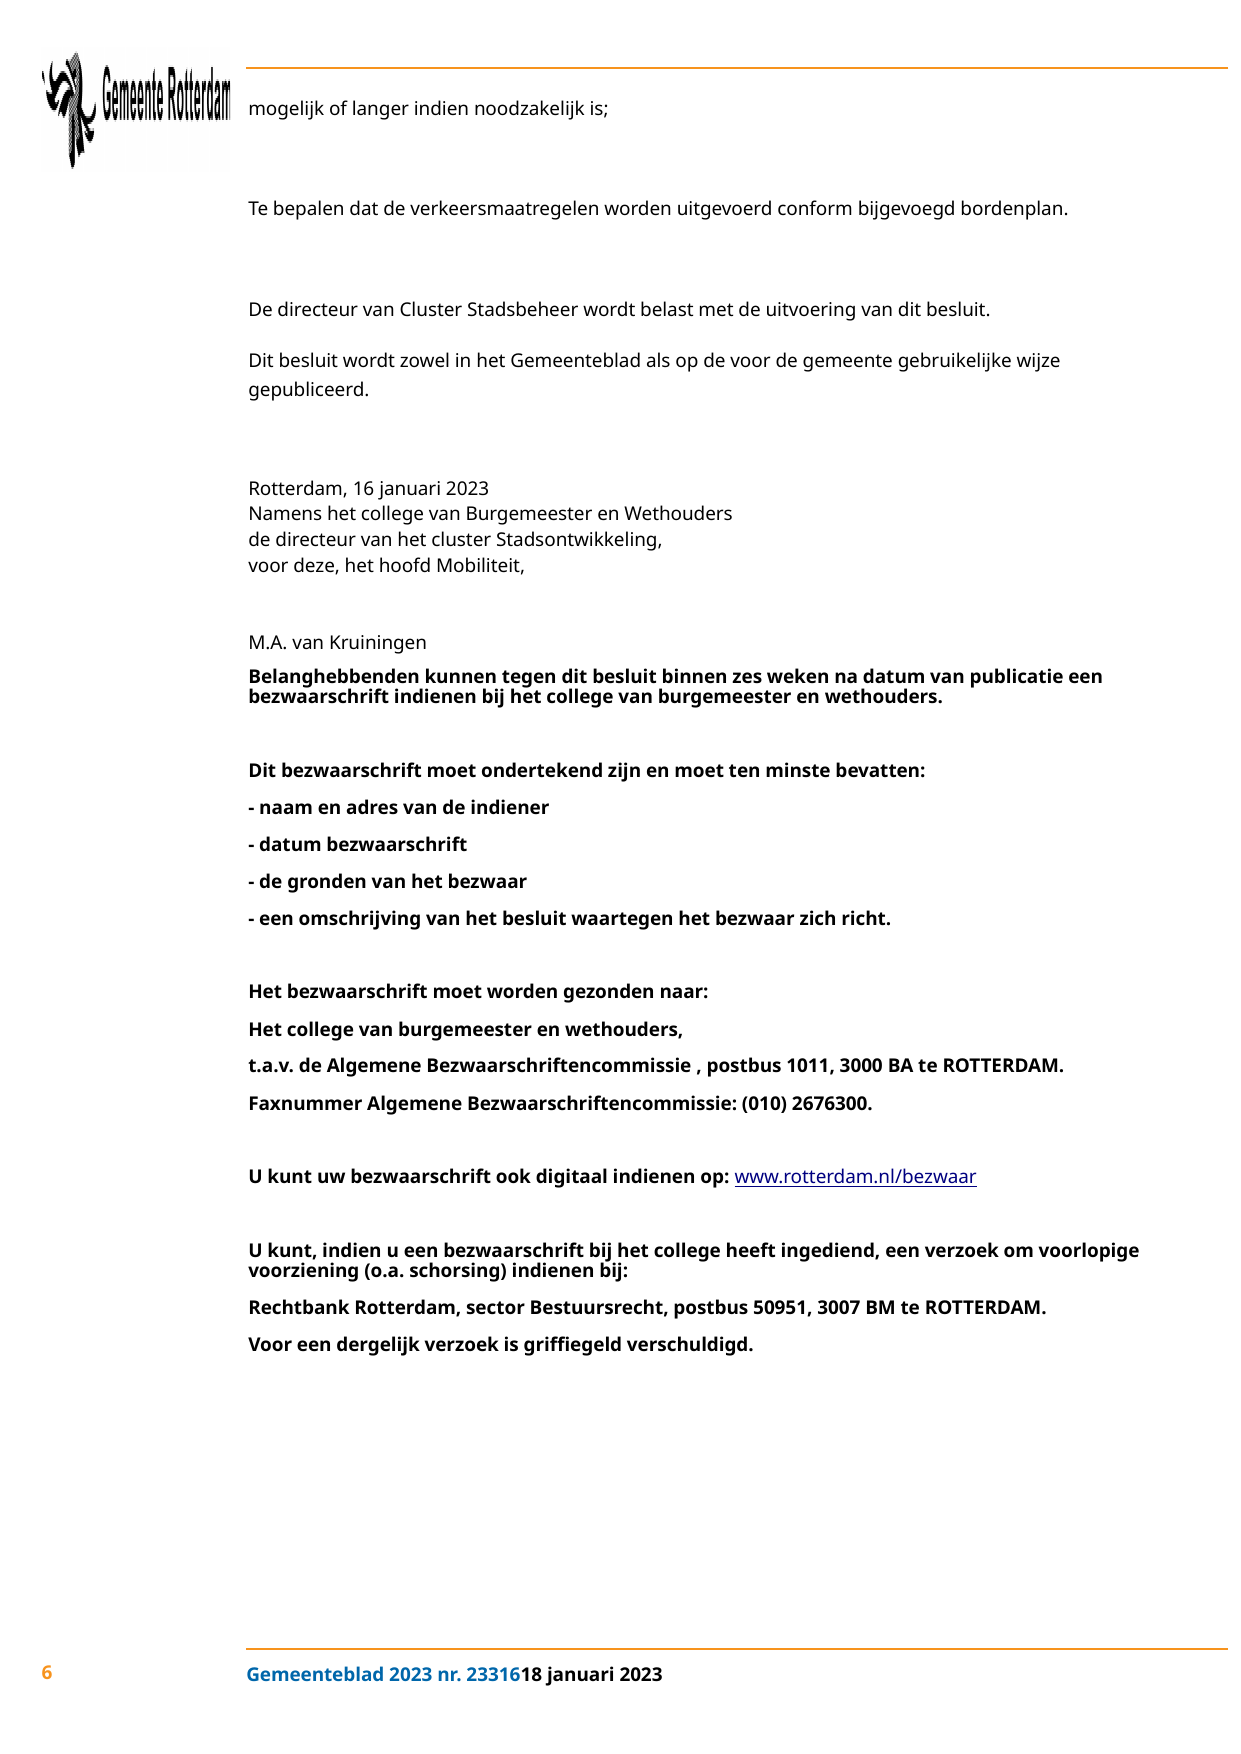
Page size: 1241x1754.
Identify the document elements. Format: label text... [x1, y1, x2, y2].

text t.a.v. de Algemene Bezwaarschriftencommissie , postbus 1011, 3000 BA te ROTTERDAM. [248, 1057, 1152, 1077]
text - datum bezwaarschrift [248, 836, 1152, 855]
text Dit besluit wordt zowel in het Gemeenteblad als op de voor de gemeente gebruikelijke wijze gepubliceerd. [248, 347, 1152, 402]
text - de gronden van het bezwaar [248, 873, 1152, 892]
text M.A. van Kruiningen [248, 629, 1152, 655]
text U kunt uw bezwaarschrift ook digitaal indienen op: www.rotterdam.nl/bezwaar [248, 1168, 1152, 1188]
text Rechtbank Rotterdam, sector Bestuursrecht, postbus 50951, 3007 BM te ROTTERDAM. [248, 1299, 1152, 1318]
text Belanghebbenden kunnen tegen dit besluit binnen zes weken na datum van publicatie een bezwaarschrift indienen bij het college van burgemeester en wethouders. [248, 668, 1152, 707]
text Voor een dergelijk verzoek is griffiegeld verschuldigd. [248, 1336, 1152, 1355]
text Dit bezwaarschrift moet ondertekend zijn en moet ten minste bevatten: [248, 762, 1152, 781]
text Faxnummer Algemene Bezwaarschriftencommissie: (010) 2676300. [248, 1094, 1152, 1114]
text U kunt, indien u een bezwaarschrift bij het college heeft ingediend, een verzoek om voorlopige voorziening (o.a. schorsing) indienen bij: [248, 1242, 1152, 1281]
text Het college van burgemeester en wethouders, [248, 1021, 1152, 1040]
picture [41, 47, 231, 172]
text mogelijk of langer indien noodzakelijk is; [248, 95, 1152, 121]
text - een omschrijving van het besluit waartegen het bezwaar zich richt. [248, 909, 1152, 929]
text de directeur van het cluster Stadsontwikkeling, [248, 526, 1152, 552]
text Het bezwaarschrift moet worden gezonden naar: [248, 983, 1152, 1003]
text Namens het college van Burgemeester en Wethouders [248, 500, 1152, 526]
text voor deze, het hoofd Mobiliteit, [248, 552, 1152, 578]
text - naam en adres van de indiener [248, 799, 1152, 818]
text Rotterdam, 16 januari 2023 [248, 475, 1152, 500]
text Te bepalen dat de verkeersmaatregelen worden uitgevoerd conform bijgevoegd bordenplan. [248, 196, 1152, 221]
text De directeur van Cluster Stadsbeheer wordt belast met de uitvoering van dit besluit. [248, 296, 1152, 322]
